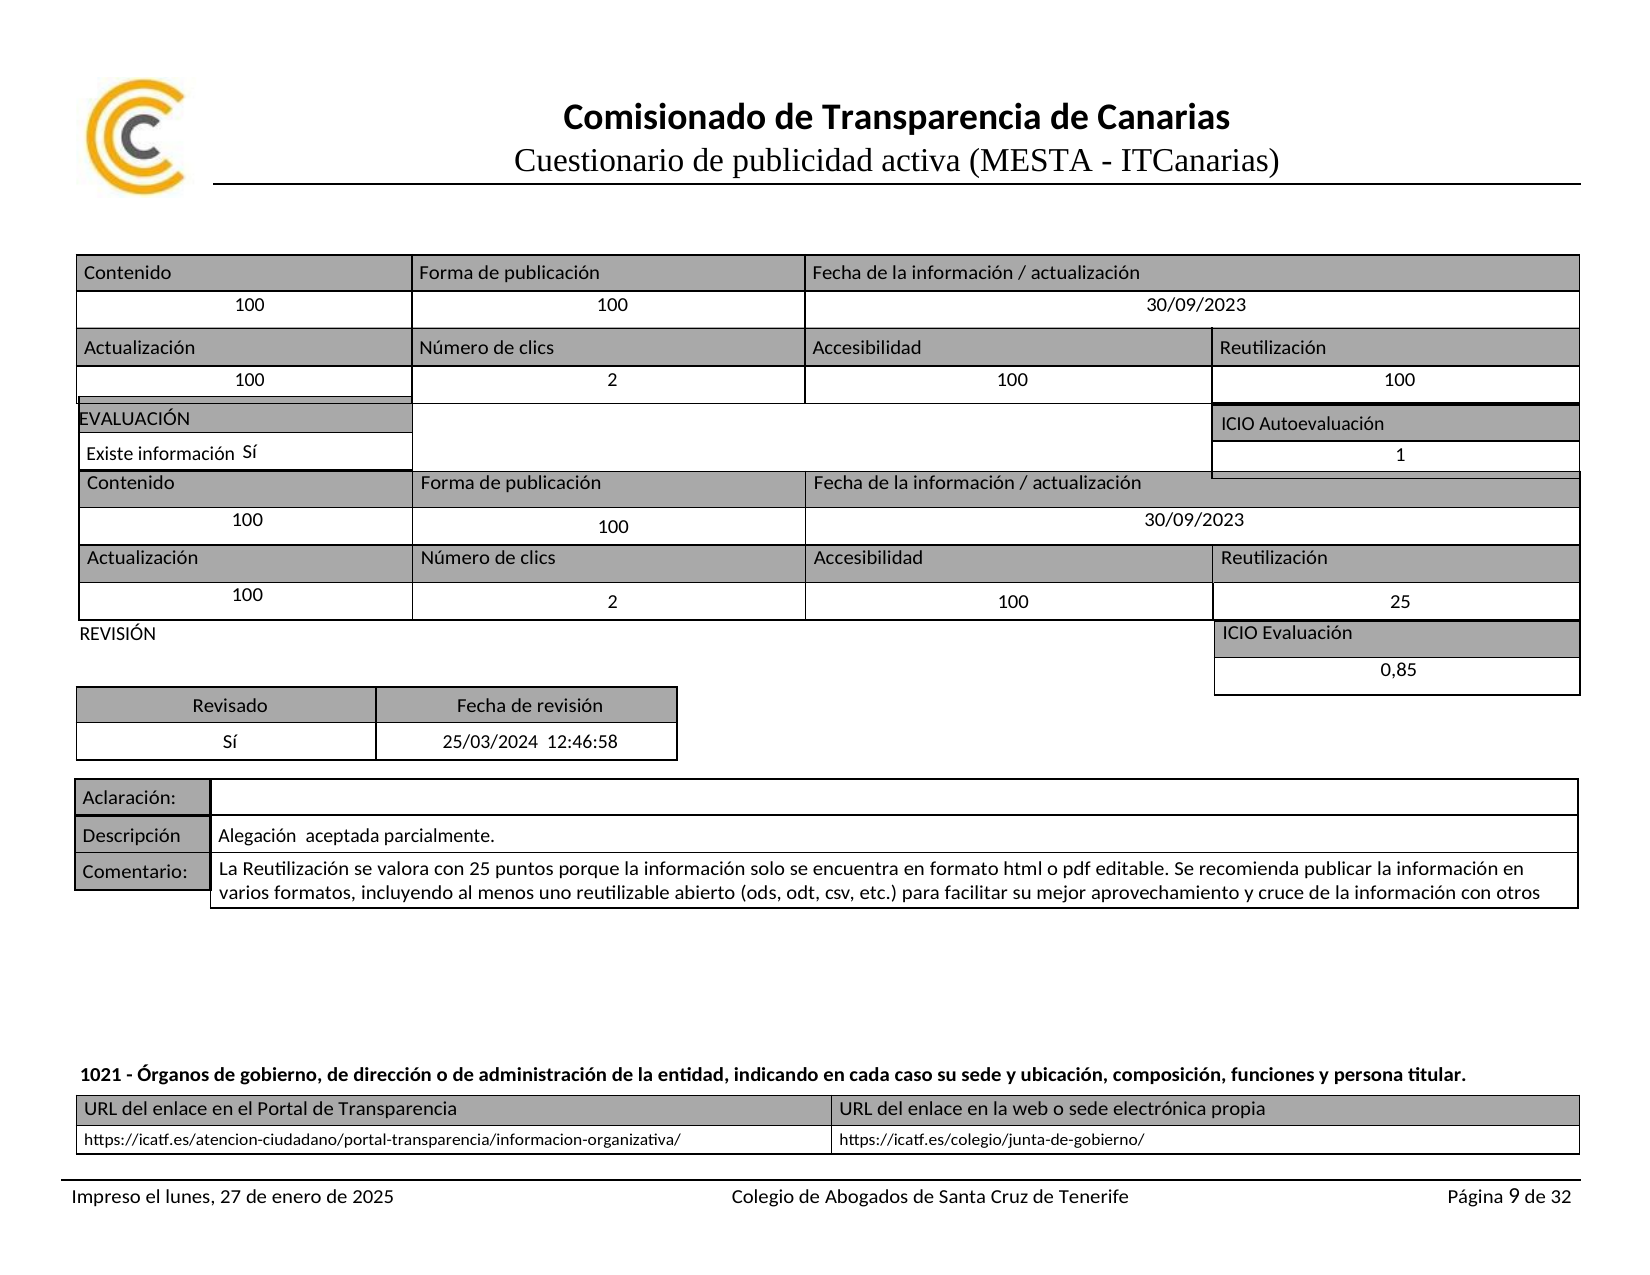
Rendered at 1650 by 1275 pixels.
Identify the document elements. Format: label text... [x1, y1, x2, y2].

table_cell Sí [77, 723, 375, 759]
table_cell 100 [806, 367, 1211, 402]
table_cell Accesibilidad [806, 329, 1211, 365]
table_header Revisado [77, 688, 375, 722]
table_cell 25/03/2024 12:46:58 [377, 723, 676, 759]
table_cell 100 [77, 367, 411, 396]
table_cell 100 [413, 292, 804, 327]
table_header Fecha de revisión [377, 688, 676, 722]
table_header Aclaración: [76, 780, 209, 814]
table_cell 100 [77, 292, 411, 327]
table_cell EVALUACIÓN Existe información [413, 404, 1211, 471]
table_header [212, 780, 1577, 814]
table_cell [75, 891, 210, 907]
table_cell Número de clics [413, 329, 804, 365]
table_header Fecha de la información / actualización [806, 256, 1579, 290]
table_cell 30/09/2023 [806, 292, 1579, 327]
table_cell Descripción [76, 817, 209, 852]
table_cell La Reutilización se valora con 25 puntos porque la información solo se encuentra en formato html o pdf editable. Se recomienda publicar la información en varios formatos, incluyendo al menos uno reutilizable abierto (ods, odt, csv, etc.) para facilitar su mejor aprovechamiento y cruce de la información con otros datos. [211, 853, 1577, 907]
table_header URL del enlace en la web o sede electrónica propia [832, 1096, 1579, 1125]
table_cell Actualización [77, 329, 411, 365]
table_cell https://icatf.es/atencion-ciudadano/portal-transparencia/informacion-organizativa/ [77, 1126, 831, 1153]
table_cell Comentario: [76, 853, 209, 889]
table_cell Alegación aceptada parcialmente. [212, 816, 1577, 852]
table_cell EVALUACIÓN Existe información [80, 433, 412, 469]
table_cell 1 [1213, 442, 1579, 471]
table_header Forma de publicación [413, 256, 804, 290]
table_cell https://icatf.es/colegio/junta-de-gobierno/ [832, 1126, 1579, 1153]
text 1021 - Órganos de gobierno, de dirección o de administración de la entidad, indicando en cada caso su sede y ubicación, composición, funciones y persona titular. [79, 1063, 1594, 1087]
table_cell 100 [1213, 367, 1579, 402]
table_cell 2 [413, 367, 804, 402]
table_header URL del enlace en el Portal de Transparencia [77, 1096, 831, 1125]
table_header Contenido [77, 256, 411, 290]
table_cell Reutilización [1213, 329, 1579, 365]
table_cell ICIO Autoevaluación [1213, 406, 1579, 440]
